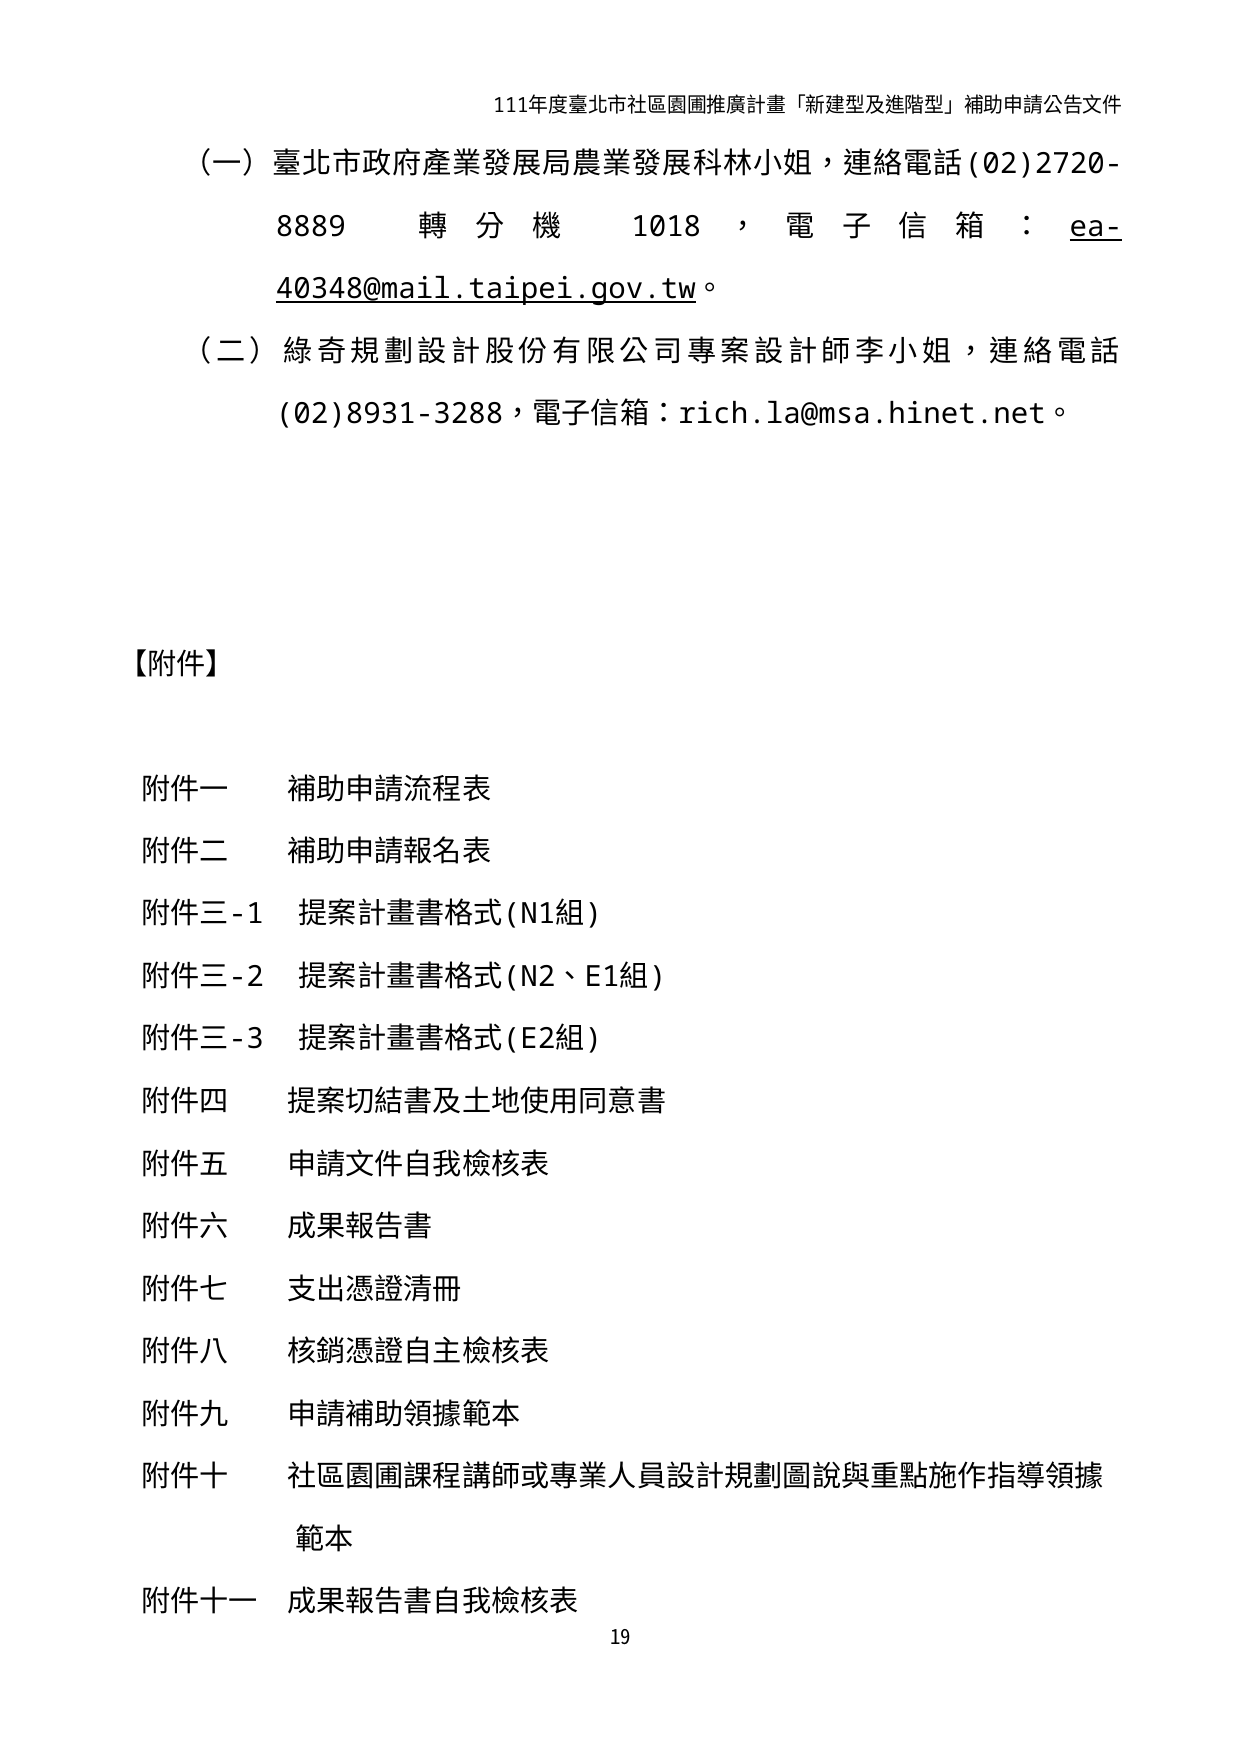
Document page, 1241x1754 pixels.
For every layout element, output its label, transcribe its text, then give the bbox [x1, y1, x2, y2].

text 附件四 提案切結書及土地使用同意書 [141, 1057, 1122, 1120]
text 附件九 申請補助領據範本 [141, 1370, 1122, 1432]
text 附件三-1 提案計畫書格式(N1組) [141, 870, 1122, 932]
text 附件十 社區園圃課程講師或專業人員設計規劃圖說與重點施作指導領據 範本 [141, 1432, 1122, 1557]
text 附件八 核銷憑證自主檢核表 [141, 1307, 1122, 1370]
text 附件三-2 提案計畫書格式(N2、E1組) [141, 932, 1122, 995]
text 【附件】 [118, 620, 1122, 682]
text 附件六 成果報告書 [141, 1182, 1122, 1245]
text 附件一 補助申請流程表 [141, 745, 1122, 807]
text （二）綠奇規劃設計股份有限公司專案設計師李小姐，連絡電話(02)8931-3288，電子信箱：rich.la@msa.hinet.net。 [182, 307, 1122, 432]
text 附件七 支出憑證清冊 [141, 1245, 1122, 1307]
text 附件二 補助申請報名表 [141, 807, 1122, 870]
text 附件五 申請文件自我檢核表 [141, 1120, 1122, 1182]
text 附件三-3 提案計畫書格式(E2組) [141, 995, 1122, 1057]
text 附件十一 成果報告書自我檢核表 [141, 1557, 1122, 1620]
text （一）臺北市政府產業發展局農業發展科林小姐，連絡電話(02)2720- 8889 轉分機 1018，電子信箱：ea-40348@mail.taipei.gov.tw。 [182, 120, 1122, 307]
